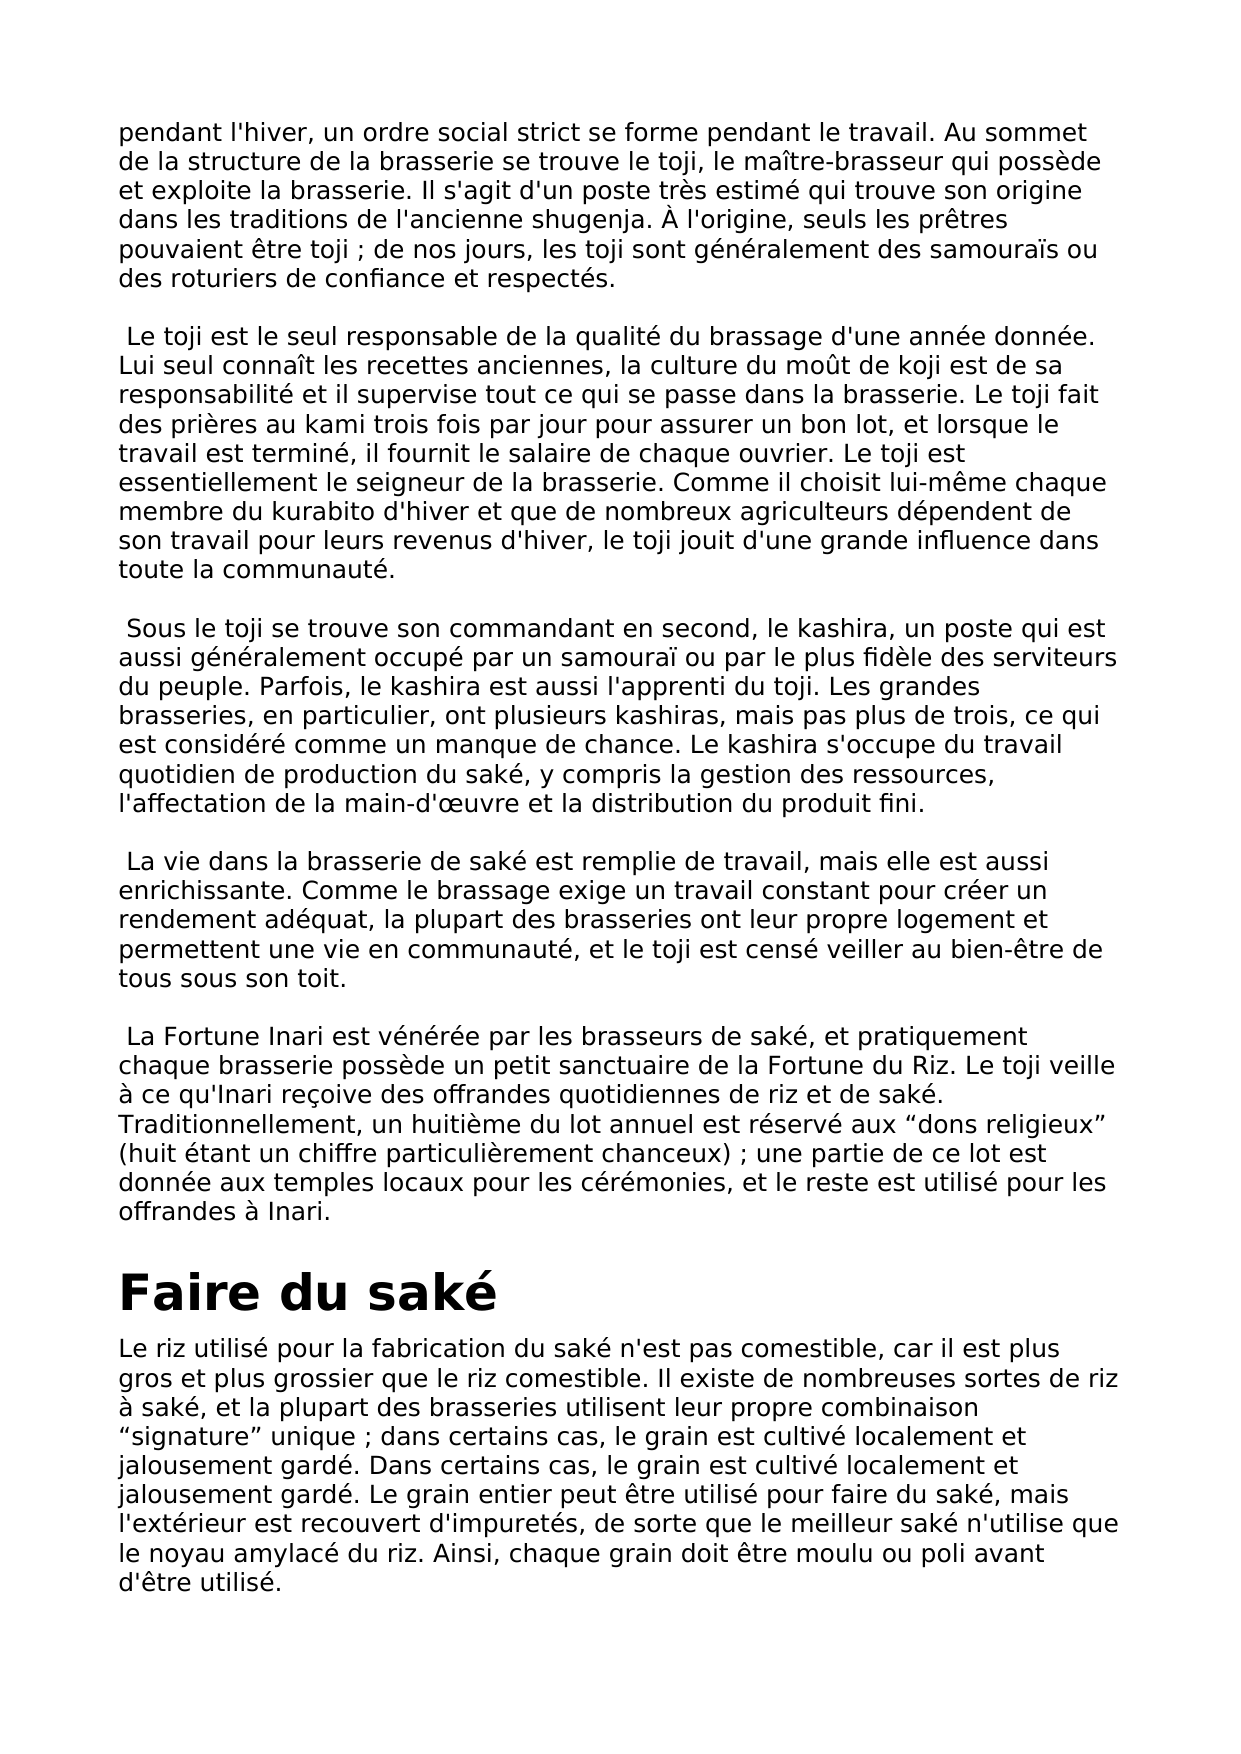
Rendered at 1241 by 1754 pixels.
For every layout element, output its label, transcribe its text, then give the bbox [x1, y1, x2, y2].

subtitle Faire du saké [118, 1264, 1122, 1322]
text Le riz utilisé pour la fabrication du saké n'est pas comestible, car il est plus gros et plus grossier que le riz comestible. Il existe de nombreuses sortes de riz à saké, et la plupart des brasseries utilisent leur propre combinaison “signature” unique ; dans certains cas, le grain est cultivé localement et jalousement gardé. Dans certains cas, le grain est cultivé localement et jalousement gardé. Le grain entier peut être utilisé pour faire du saké, mais l'extérieur est recouvert d'impuretés, de sorte que le meilleur saké n'utilise que le noyau amylacé du riz. Ainsi, chaque grain doit être moulu ou poli avant d'être utilisé. [118, 1335, 1122, 1626]
text pendant l'hiver, un ordre social strict se forme pendant le travail. Au sommet de la structure de la brasserie se trouve le toji, le maître-brasseur qui possède et exploite la brasserie. Il s'agit d'un poste très estimé qui trouve son origine dans les traditions de l'ancienne shugenja. À l'origine, seuls les prêtres pouvaient être toji ; de nos jours, les toji sont généralement des samouraïs ou des roturiers de confiance et respectés. Le toji est le seul responsable de la qualité du brassage d'une année donnée. Lui seul connaît les recettes anciennes, la culture du moût de koji est de sa responsabilité et il supervise tout ce qui se passe dans la brasserie. Le toji fait des prières au kami trois fois par jour pour assurer un bon lot, et lorsque le travail est terminé, il fournit le salaire de chaque ouvrier. Le toji est essentiellement le seigneur de la brasserie. Comme il choisit lui-même chaque membre du kurabito d'hiver et que de nombreux agriculteurs dépendent de son travail pour leurs revenus d'hiver, le toji jouit d'une grande influence dans toute la communauté. Sous le toji se trouve son commandant en second, le kashira, un poste qui est aussi généralement occupé par un samouraï ou par le plus fidèle des serviteurs du peuple. Parfois, le kashira est aussi l'apprenti du toji. Les grandes brasseries, en particulier, ont plusieurs kashiras, mais pas plus de trois, ce qui est considéré comme un manque de chance. Le kashira s'occupe du travail quotidien de production du saké, y compris la gestion des ressources, l'affectation de la main-d'œuvre et la distribution du produit fini. La vie dans la brasserie de saké est remplie de travail, mais elle est aussi enrichissante. Comme le brassage exige un travail constant pour créer un rendement adéquat, la plupart des brasseries ont leur propre logement et permettent une vie en communauté, et le toji est censé veiller au bien-être de tous sous son toit. La Fortune Inari est vénérée par les brasseurs de saké, et pratiquement chaque brasserie possède un petit sanctuaire de la Fortune du Riz. Le toji veille à ce qu'Inari reçoive des offrandes quotidiennes de riz et de saké. Traditionnellement, un huitième du lot annuel est réservé aux “dons religieux” (huit étant un chiffre particulièrement chanceux) ; une partie de ce lot est donnée aux temples locaux pour les cérémonies, et le reste est utilisé pour les offrandes à Inari. [118, 118, 1122, 1226]
